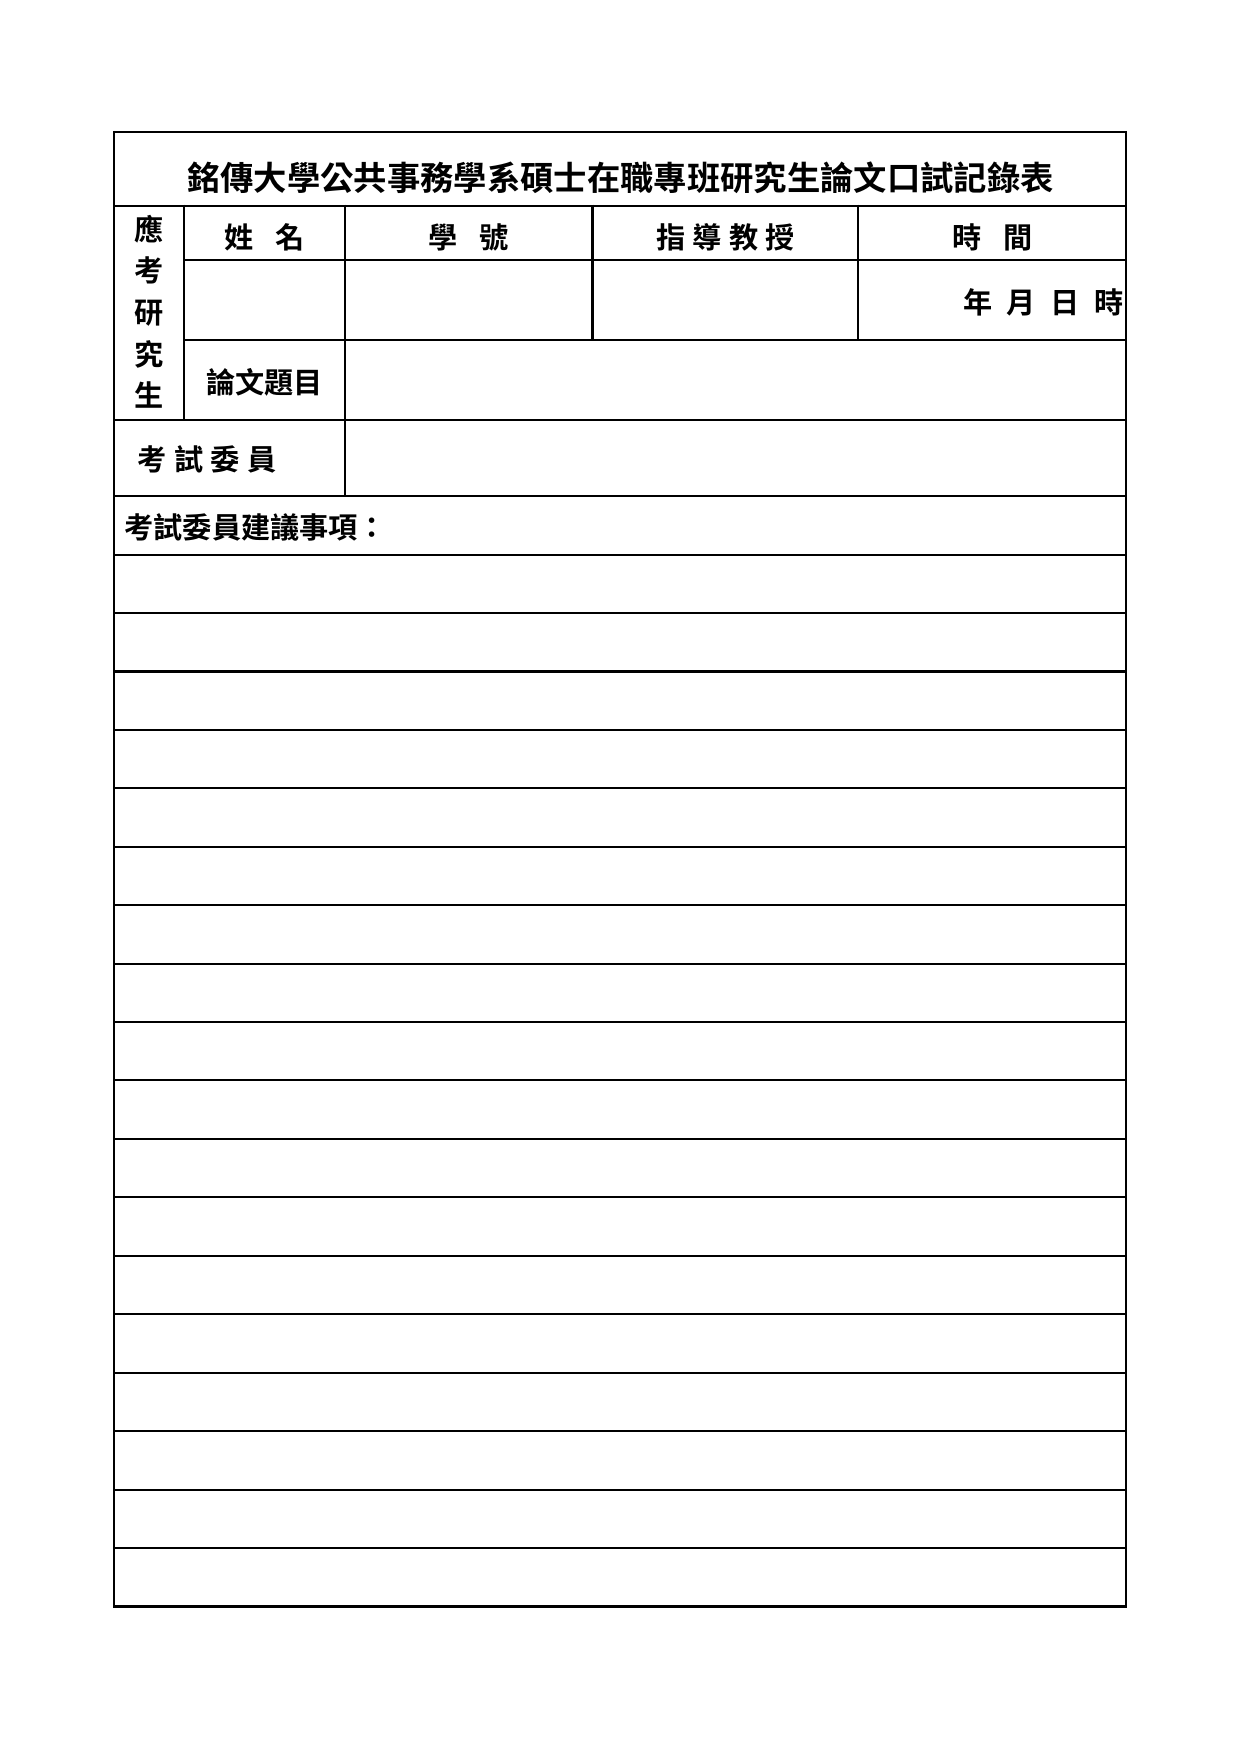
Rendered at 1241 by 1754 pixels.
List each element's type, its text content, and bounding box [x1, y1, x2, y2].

table_cell [115, 1315, 1125, 1372]
table_cell 指 導 教 授 [594, 207, 857, 259]
table_cell [115, 1491, 1125, 1547]
table_cell [115, 731, 1125, 787]
table_cell [115, 1140, 1125, 1196]
table_cell [346, 421, 1125, 495]
table_cell 時 間 [859, 207, 1125, 259]
table_cell 學 號 [346, 207, 591, 259]
table_cell [115, 614, 1125, 670]
table_cell [115, 1023, 1125, 1079]
table_cell 年 月 日 時 [859, 261, 1125, 339]
table_cell [115, 1198, 1125, 1255]
table_cell [115, 673, 1125, 729]
table_cell [185, 261, 344, 339]
table_cell [346, 341, 1125, 419]
table_cell [115, 848, 1125, 904]
table_cell [115, 789, 1125, 846]
table_cell 考試委員建議事項： [115, 497, 1125, 553]
table_cell [115, 1549, 1125, 1605]
table_cell [594, 261, 857, 339]
table_cell [115, 906, 1125, 962]
table_cell [115, 965, 1125, 1021]
table_cell 應 考 研 究 生 [115, 207, 183, 419]
table_cell [115, 1374, 1125, 1430]
table_cell [115, 1432, 1125, 1488]
table_cell 考 試 委 員 [115, 421, 344, 495]
table_cell [115, 556, 1125, 612]
table_header 銘傳大學公共事務學系碩士在職專班研究生論文口試記錄表 [115, 133, 1125, 204]
table_cell 姓 名 [185, 207, 344, 259]
table_cell [115, 1081, 1125, 1138]
table_cell 論文題目 [185, 341, 344, 419]
table_cell [346, 261, 591, 339]
table_cell [115, 1257, 1125, 1313]
